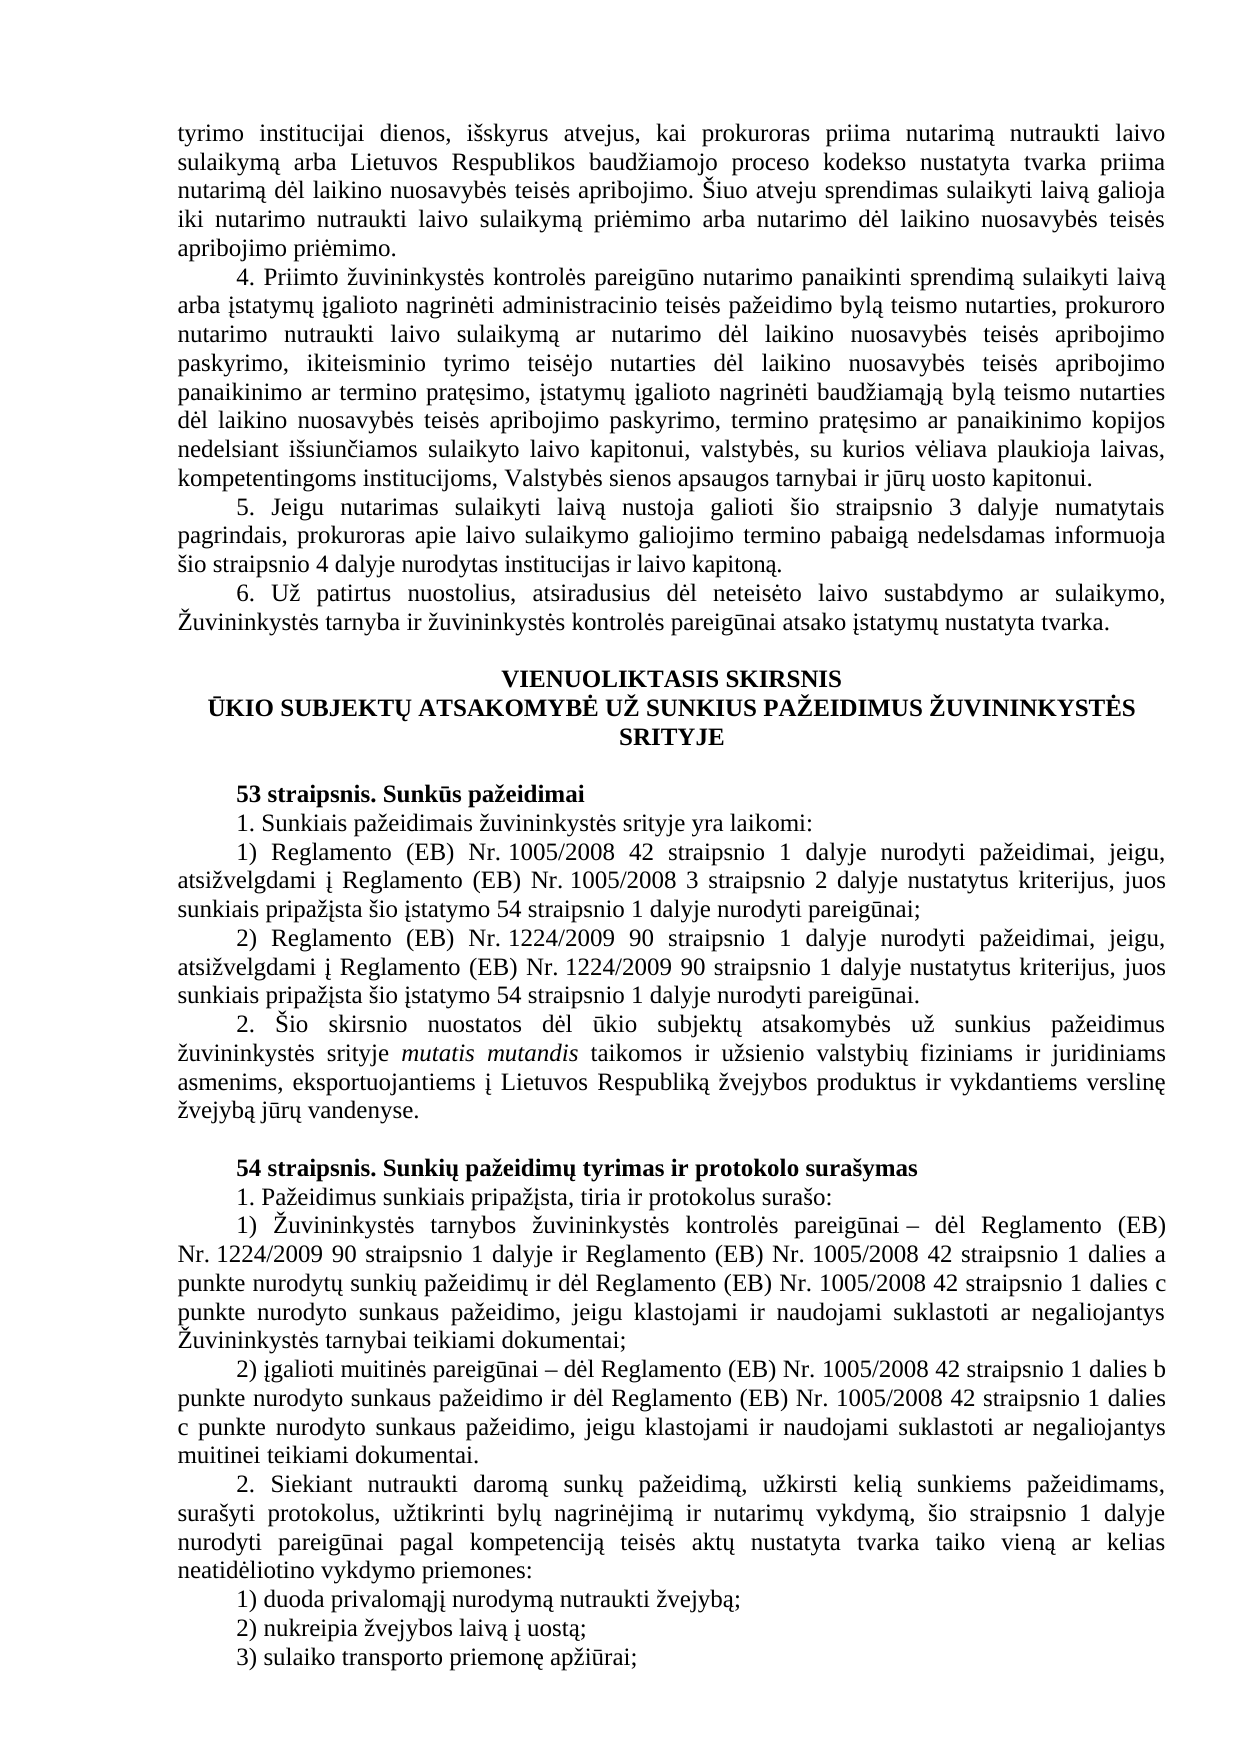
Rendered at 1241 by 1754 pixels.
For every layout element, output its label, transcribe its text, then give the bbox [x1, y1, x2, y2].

text VIENUOLIKTASIS SKIRSNIS [177, 664, 1166, 693]
text ŪKIO SUBJEKTŲ ATSAKOMYBĖ UŽ SUNKIUS PAŽEIDIMUS ŽUVININKYSTĖS SRITYJE [177, 693, 1166, 751]
text 2. Šio skirsnio nuostatos dėl ūkio subjektų atsakomybės už sunkius pažeidimus žuvininkystės srityje mutatis mutandis taikomos ir užsienio valstybių fiziniams ir juridiniams asmenims, eksportuojantiems į Lietuvos Respubliką žvejybos produktus ir vykdantiems verslinę žvejybą jūrų vandenyse. [177, 1009, 1166, 1124]
text 6. Už patirtus nuostolius, atsiradusius dėl neteisėto laivo sustabdymo ar sulaikymo, Žuvininkystės tarnyba ir žuvininkystės kontrolės pareigūnai atsako įstatymų nustatyta tvarka. [177, 578, 1166, 636]
text 1. Pažeidimus sunkiais pripažįsta, tiria ir protokolus surašo: [177, 1182, 1166, 1211]
text 54 straipsnis. Sunkių pažeidimų tyrimas ir protokolo surašymas [177, 1153, 1166, 1182]
text 3) sulaiko transporto priemonę apžiūrai; [177, 1642, 1166, 1671]
text 2) nukreipia žvejybos laivą į uostą; [177, 1613, 1166, 1642]
text tyrimo institucijai dienos, išskyrus atvejus, kai prokuroras priima nutarimą nutraukti laivo sulaikymą arba Lietuvos Respublikos baudžiamojo proceso kodekso nustatyta tvarka priima nutarimą dėl laikino nuosavybės teisės apribojimo. Šiuo atveju sprendimas sulaikyti laivą galioja iki nutarimo nutraukti laivo sulaikymą priėmimo arba nutarimo dėl laikino nuosavybės teisės apribojimo priėmimo. [177, 118, 1166, 262]
text 5. Jeigu nutarimas sulaikyti laivą nustoja galioti šio straipsnio 3 dalyje numatytais pagrindais, prokuroras apie laivo sulaikymo galiojimo termino pabaigą nedelsdamas informuoja šio straipsnio 4 dalyje nurodytas institucijas ir laivo kapitoną. [177, 492, 1166, 578]
text 1. Sunkiais pažeidimais žuvininkystės srityje yra laikomi: [177, 808, 1166, 837]
text 1) duoda privalomąjį nurodymą nutraukti žvejybą; [177, 1584, 1166, 1613]
text 2) Reglamento (EB) Nr. 1224/2009 90 straipsnio 1 dalyje nurodyti pažeidimai, jeigu, atsižvelgdami į Reglamento (EB) Nr. 1224/2009 90 straipsnio 1 dalyje nustatytus kriterijus, juos sunkiais pripažįsta šio įstatymo 54 straipsnio 1 dalyje nurodyti pareigūnai. [177, 923, 1166, 1009]
text 4. Priimto žuvininkystės kontrolės pareigūno nutarimo panaikinti sprendimą sulaikyti laivą arba įstatymų įgalioto nagrinėti administracinio teisės pažeidimo bylą teismo nutarties, prokuroro nutarimo nutraukti laivo sulaikymą ar nutarimo dėl laikino nuosavybės teisės apribojimo paskyrimo, ikiteisminio tyrimo teisėjo nutarties dėl laikino nuosavybės teisės apribojimo panaikinimo ar termino pratęsimo, įstatymų įgalioto nagrinėti baudžiamąją bylą teismo nutarties dėl laikino nuosavybės teisės apribojimo paskyrimo, termino pratęsimo ar panaikinimo kopijos nedelsiant išsiunčiamos sulaikyto laivo kapitonui, valstybės, su kurios vėliava plaukioja laivas, kompetentingoms institucijoms, Valstybės sienos apsaugos tarnybai ir jūrų uosto kapitonui. [177, 262, 1166, 492]
text 53 straipsnis. Sunkūs pažeidimai [177, 779, 1166, 808]
text 2. Siekiant nutraukti daromą sunkų pažeidimą, užkirsti kelią sunkiems pažeidimams, surašyti protokolus, užtikrinti bylų nagrinėjimą ir nutarimų vykdymą, šio straipsnio 1 dalyje nurodyti pareigūnai pagal kompetenciją teisės aktų nustatyta tvarka taiko vieną ar kelias neatidėliotino vykdymo priemones: [177, 1469, 1166, 1584]
text 1) Žuvininkystės tarnybos žuvininkystės kontrolės pareigūnai – dėl Reglamento (EB) Nr. 1224/2009 90 straipsnio 1 dalyje ir Reglamento (EB) Nr. 1005/2008 42 straipsnio 1 dalies a punkte nurodytų sunkių pažeidimų ir dėl Reglamento (EB) Nr. 1005/2008 42 straipsnio 1 dalies c punkte nurodyto sunkaus pažeidimo, jeigu klastojami ir naudojami suklastoti ar negaliojantys Žuvininkystės tarnybai teikiami dokumentai; [177, 1211, 1166, 1354]
text 1) Reglamento (EB) Nr. 1005/2008 42 straipsnio 1 dalyje nurodyti pažeidimai, jeigu, atsižvelgdami į Reglamento (EB) Nr. 1005/2008 3 straipsnio 2 dalyje nustatytus kriterijus, juos sunkiais pripažįsta šio įstatymo 54 straipsnio 1 dalyje nurodyti pareigūnai; [177, 837, 1166, 923]
text 2) įgalioti muitinės pareigūnai – dėl Reglamento (EB) Nr. 1005/2008 42 straipsnio 1 dalies b punkte nurodyto sunkaus pažeidimo ir dėl Reglamento (EB) Nr. 1005/2008 42 straipsnio 1 dalies c punkte nurodyto sunkaus pažeidimo, jeigu klastojami ir naudojami suklastoti ar negaliojantys muitinei teikiami dokumentai. [177, 1354, 1166, 1469]
